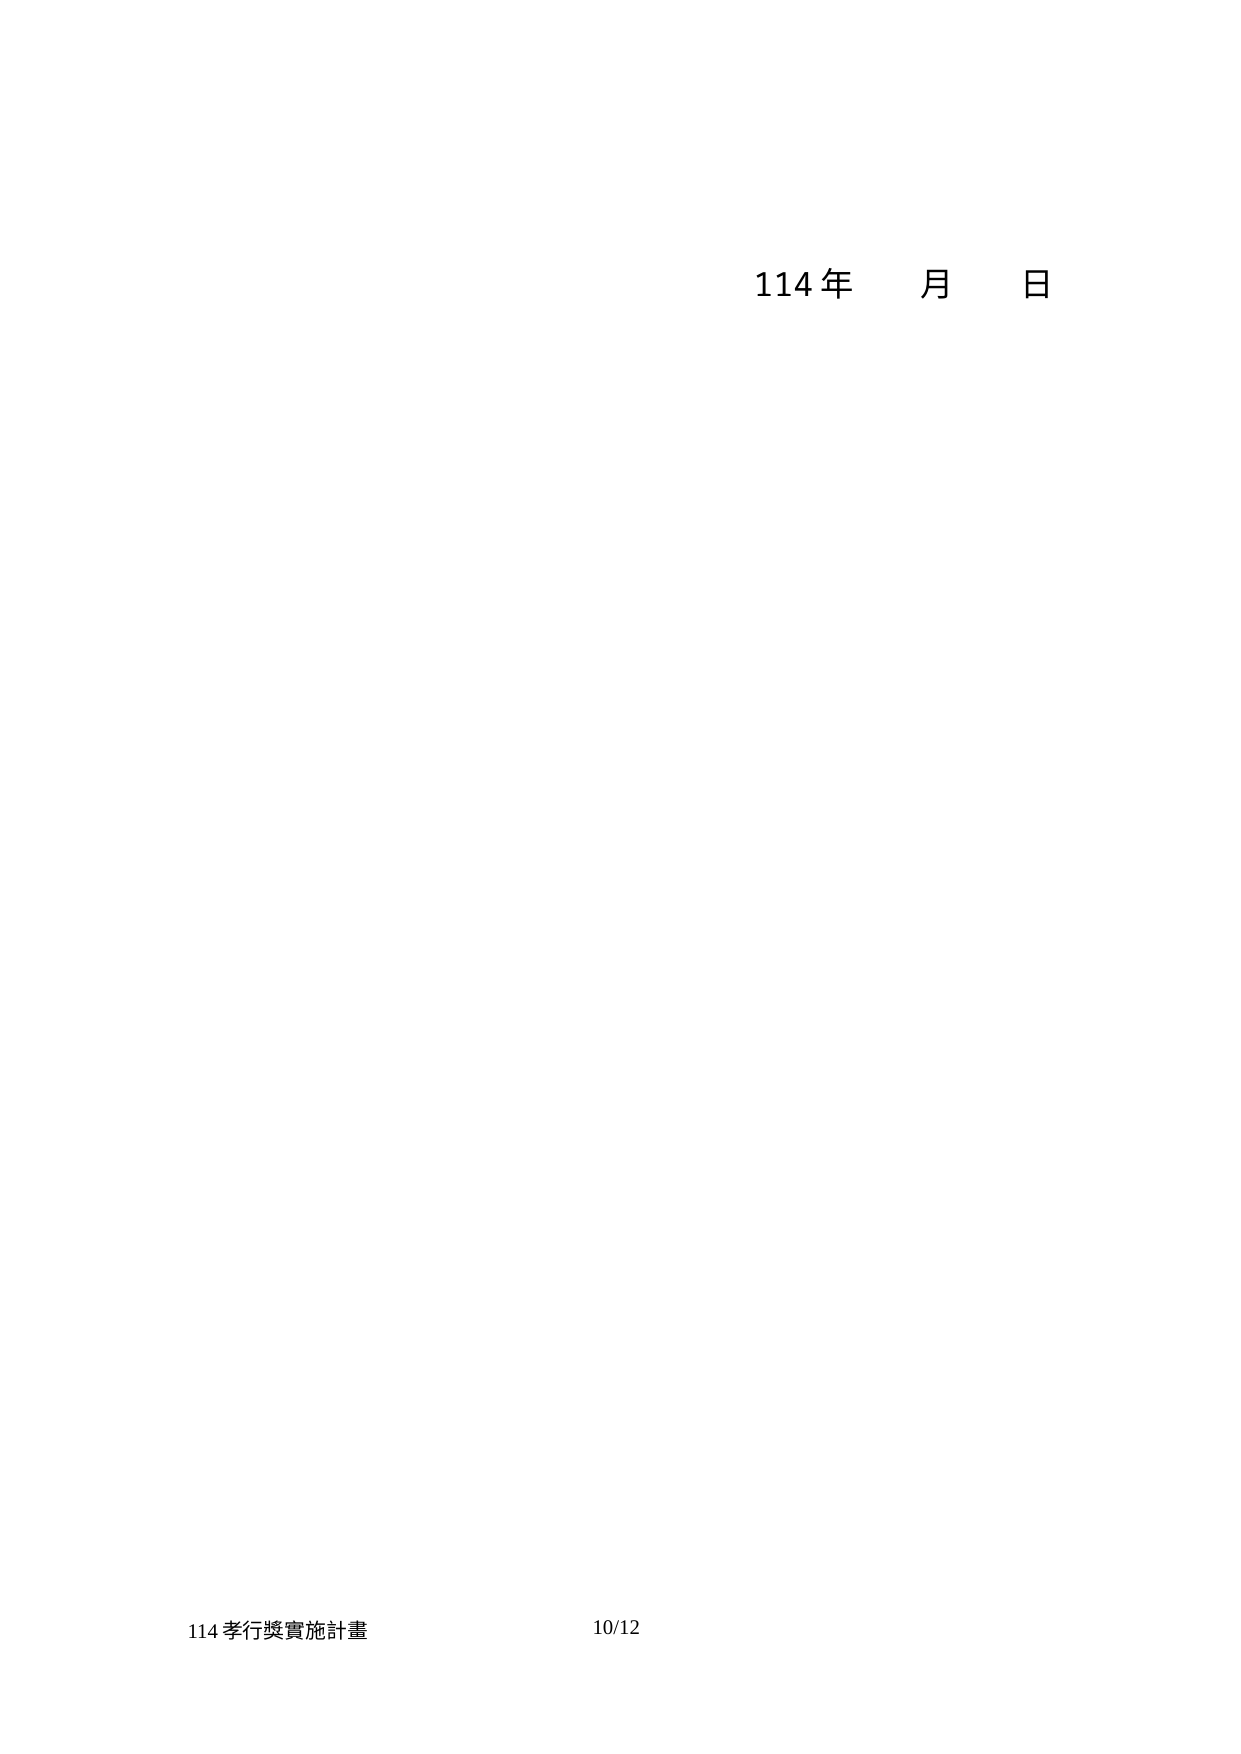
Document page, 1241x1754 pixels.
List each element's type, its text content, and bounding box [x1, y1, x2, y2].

text 114年 月 日 [187, 258, 1053, 306]
